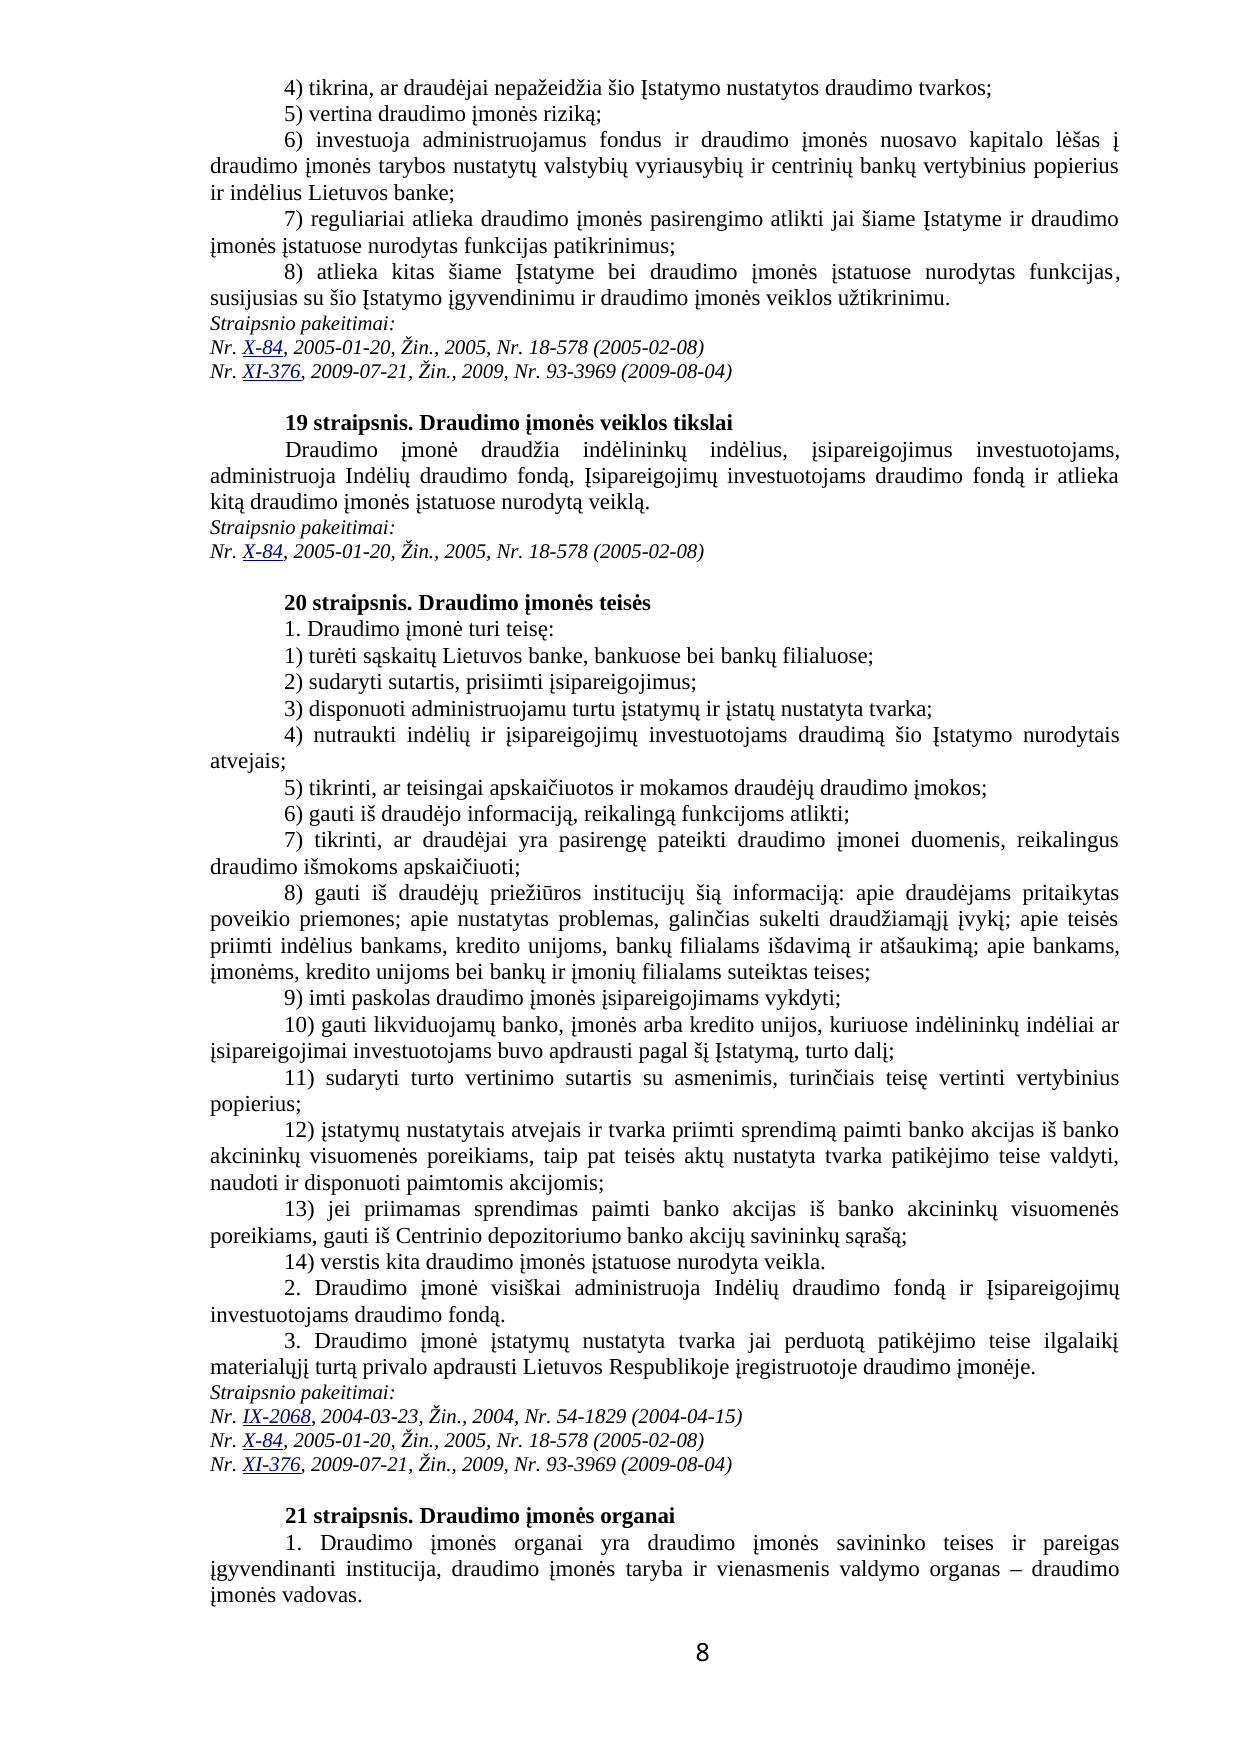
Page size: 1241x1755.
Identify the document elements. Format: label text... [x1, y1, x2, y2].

text Straipsnio pakeitimai: [210, 1380, 1120, 1404]
text 6) gauti iš draudėjo informaciją, reikalingą funkcijoms atlikti; [210, 800, 1120, 826]
text 14) verstis kita draudimo įmonės įstatuose nurodyta veikla. [210, 1248, 1120, 1274]
text 6) investuoja administruojamus fondus ir draudimo įmonės nuosavo kapitalo lėšas į draudimo įmonės tarybos nustatytų valstybių vyriausybių ir centrinių bankų vertybinius popierius ir indėlius Lietuvos banke; [210, 126, 1120, 205]
text 8) atlieka kitas šiame Įstatyme bei draudimo įmonės įstatuose nurodytas funkcijas, susijusias su šio Įstatymo įgyvendinimu ir draudimo įmonės veiklos užtikrinimu. [210, 258, 1120, 311]
text 2. Draudimo įmonė visiškai administruoja Indėlių draudimo fondą ir Įsipareigojimų investuotojams draudimo fondą. [210, 1274, 1120, 1327]
text 10) gauti likviduojamų banko, įmonės arba kredito unijos, kuriuose indėlininkų indėliai ar įsipareigojimai investuotojams buvo apdrausti pagal šį Įstatymą, turto dalį; [210, 1011, 1120, 1063]
text 1. Draudimo įmonė turi teisę: [210, 616, 1120, 642]
text Nr. XI-376, 2009-07-21, Žin., 2009, Nr. 93-3969 (2009-08-04) [210, 1452, 1120, 1476]
text 13) jei priimamas sprendimas paimti banko akcijas iš banko akcininkų visuomenės poreikiams, gauti iš Centrinio depozitoriumo banko akcijų savininkų sąrašą; [210, 1195, 1120, 1248]
text 5) tikrinti, ar teisingai apskaičiuotos ir mokamos draudėjų draudimo įmokos; [210, 774, 1120, 800]
text Draudimo įmonė draudžia indėlininkų indėlius, įsipareigojimus investuotojams, administruoja Indėlių draudimo fondą, Įsipareigojimų investuotojams draudimo fondą ir atlieka kitą draudimo įmonės įstatuose nurodytą veiklą. [210, 436, 1120, 515]
text 9) imti paskolas draudimo įmonės įsipareigojimams vykdyti; [210, 984, 1120, 1011]
text 8) gauti iš draudėjų priežiūros institucijų šią informaciją: apie draudėjams pritaikytas poveikio priemones; apie nustatytas problemas, galinčias sukelti draudžiamąjį įvykį; apie teisės priimti indėlius bankams, kredito unijoms, bankų filialams išdavimą ir atšaukimą; apie bankams, įmonėms, kredito unijoms bei bankų ir įmonių filialams suteiktas teises; [210, 879, 1120, 984]
text 2) sudaryti sutartis, prisiimti įsipareigojimus; [210, 668, 1120, 694]
text 4) nutraukti indėlių ir įsipareigojimų investuotojams draudimą šio Įstatymo nurodytais atvejais; [210, 721, 1120, 774]
text 4) tikrina, ar draudėjai nepažeidžia šio Įstatymo nustatytos draudimo tvarkos; [210, 73, 1120, 100]
text Straipsnio pakeitimai: [210, 515, 1120, 539]
text Nr. XI-376, 2009-07-21, Žin., 2009, Nr. 93-3969 (2009-08-04) [210, 359, 1120, 383]
text Nr. X-84, 2005-01-20, Žin., 2005, Nr. 18-578 (2005-02-08) [210, 335, 1120, 359]
text 21 straipsnis. Draudimo įmonės organai [210, 1502, 1120, 1529]
text 20 straipsnis. Draudimo įmonės teisės [210, 589, 1120, 616]
text 1. Draudimo įmonės organai yra draudimo įmonės savininko teises ir pareigas įgyvendinanti institucija, draudimo įmonės taryba ir vienasmenis valdymo organas – draudimo įmonės vadovas. [210, 1529, 1120, 1608]
text Straipsnio pakeitimai: [210, 311, 1120, 335]
text 7) reguliariai atlieka draudimo įmonės pasirengimo atlikti jai šiame Įstatyme ir draudimo įmonės įstatuose nurodytas funkcijas patikrinimus; [210, 205, 1120, 258]
text 7) tikrinti, ar draudėjai yra pasirengę pateikti draudimo įmonei duomenis, reikalingus draudimo išmokoms apskaičiuoti; [210, 826, 1120, 879]
text 11) sudaryti turto vertinimo sutartis su asmenimis, turinčiais teisę vertinti vertybinius popierius; [210, 1063, 1120, 1116]
text Nr. X-84, 2005-01-20, Žin., 2005, Nr. 18-578 (2005-02-08) [210, 1428, 1120, 1452]
text 19 straipsnis. Draudimo įmonės veiklos tikslai [210, 409, 1120, 436]
text 1) turėti sąskaitų Lietuvos banke, bankuose bei bankų filialuose; [210, 642, 1120, 668]
text 3. Draudimo įmonė įstatymų nustatyta tvarka jai perduotą patikėjimo teise ilgalaikį materialųjį turtą privalo apdrausti Lietuvos Respublikoje įregistruotoje draudimo įmonėje. [210, 1327, 1120, 1380]
text Nr. IX-2068, 2004-03-23, Žin., 2004, Nr. 54-1829 (2004-04-15) [210, 1404, 1120, 1428]
text 3) disponuoti administruojamu turtu įstatymų ir įstatų nustatyta tvarka; [210, 694, 1120, 721]
text 12) įstatymų nustatytais atvejais ir tvarka priimti sprendimą paimti banko akcijas iš banko akcininkų visuomenės poreikiams, taip pat teisės aktų nustatyta tvarka patikėjimo teise valdyti, naudoti ir disponuoti paimtomis akcijomis; [210, 1116, 1120, 1195]
text 5) vertina draudimo įmonės riziką; [210, 100, 1120, 126]
text Nr. X-84, 2005-01-20, Žin., 2005, Nr. 18-578 (2005-02-08) [210, 539, 1120, 563]
